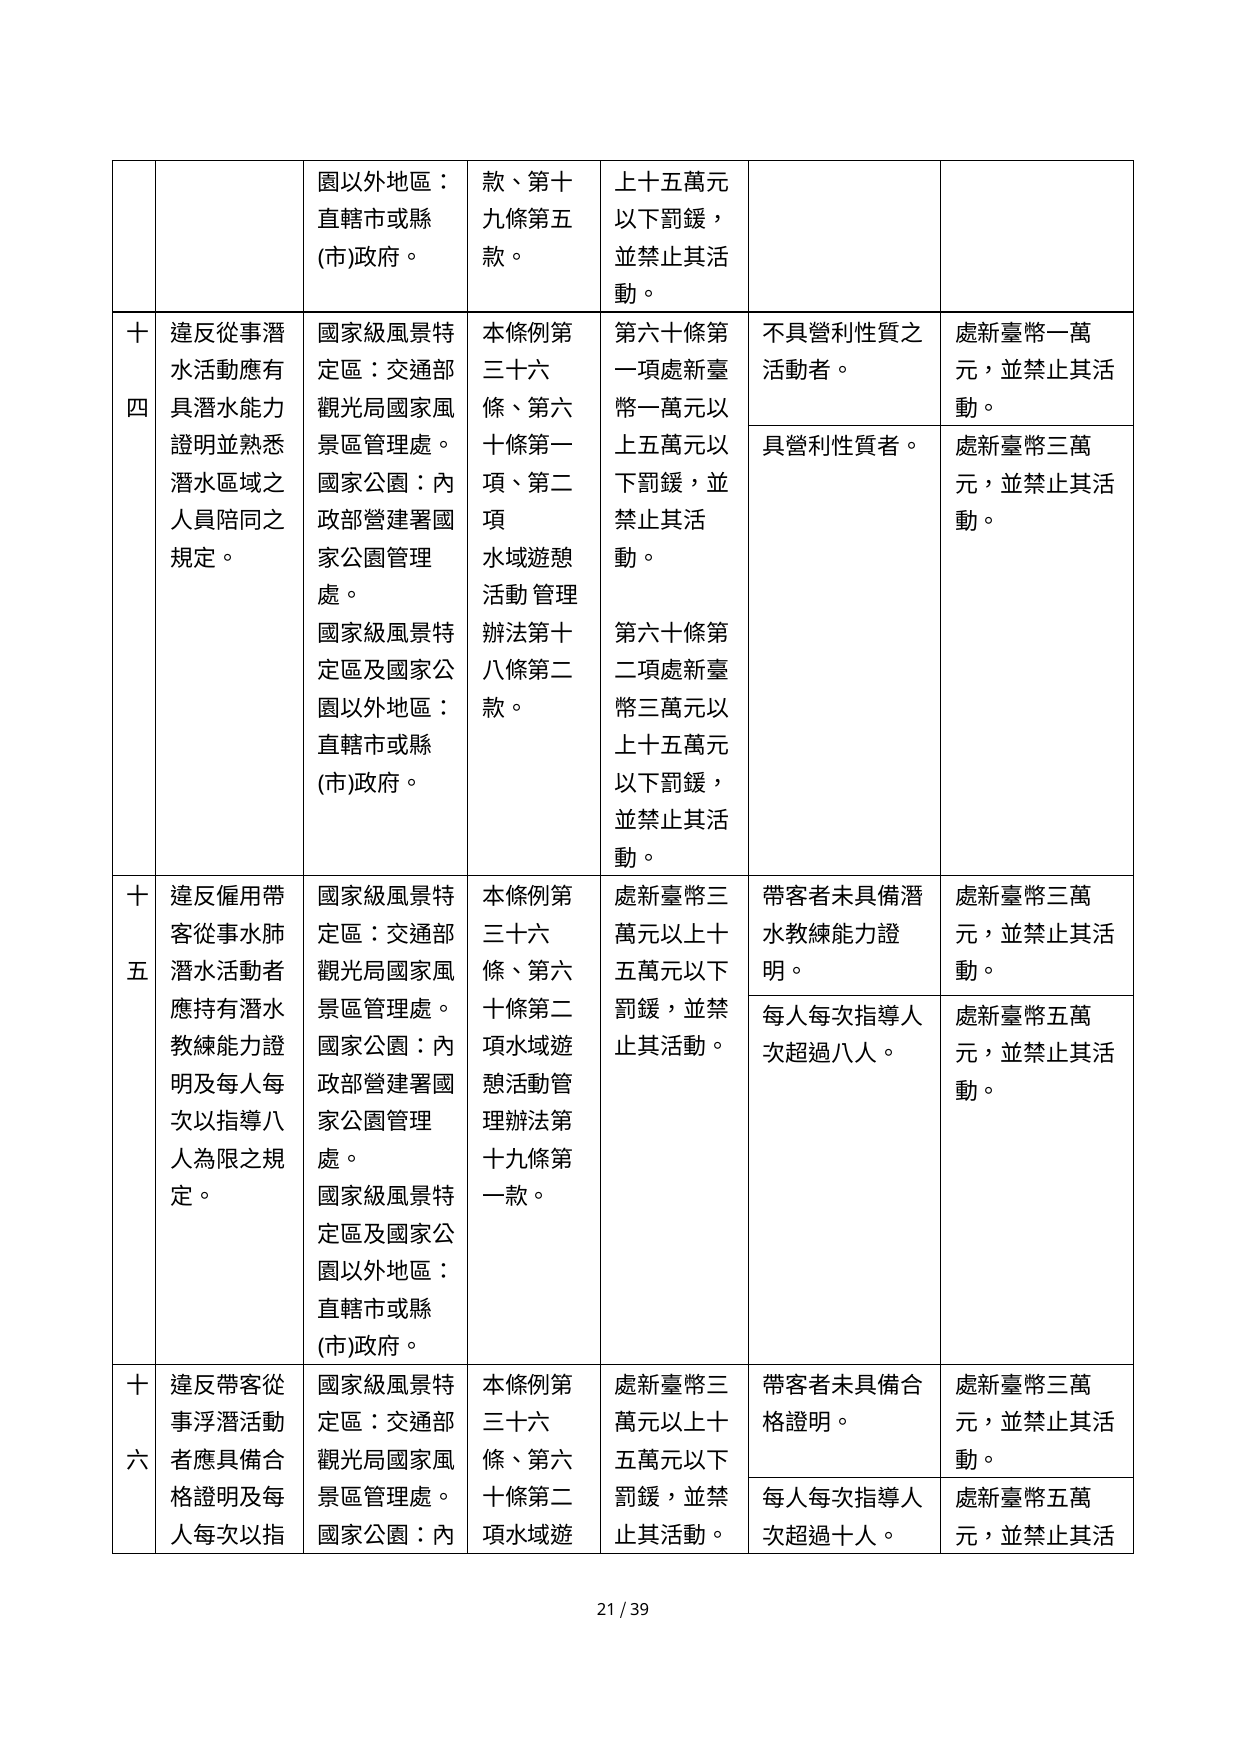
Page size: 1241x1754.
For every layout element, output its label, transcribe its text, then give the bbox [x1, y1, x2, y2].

table_cell 每人每次指導人次超過八人。 [749, 996, 940, 1363]
table_cell 處新臺幣三萬元，並禁止其活動。 [941, 876, 1133, 994]
table_cell 每人每次指導人次超過十人。 [749, 1478, 940, 1553]
table_cell 違反帶客從事浮潛活動者應具備合格證明及每人每次以指 [156, 1365, 303, 1553]
table_cell 處新臺幣一萬元，並禁止其活動。 [941, 313, 1133, 425]
table_cell 不具營利性質之活動者。 [749, 313, 940, 425]
table_cell 本條例第三十六條、第六十條第二項水域遊 [468, 1365, 600, 1553]
table_cell 具營利性質者。 [749, 426, 940, 875]
table_cell 帶客者未具備合格證明。 [749, 1365, 940, 1477]
table_cell 帶客者未具備潛水教練能力證明。 [749, 876, 940, 994]
table_cell 處新臺幣五萬元，並禁止其活動。 [941, 996, 1133, 1363]
table_cell [749, 161, 940, 311]
table_cell 十 四 [113, 313, 155, 875]
table_cell 第六十條第一項處新臺幣一萬元以上五萬元以下罰鍰，並禁止其活動。 第六十條第二項處新臺幣三萬元以上十五萬元以下罰鍰，並禁止其活動。 [601, 313, 748, 875]
table_cell 處新臺幣三萬元，並禁止其活動。 [941, 1365, 1133, 1477]
table_cell 園以外地區：直轄市或縣(市)政府。 [304, 161, 467, 311]
table_cell 十 五 [113, 876, 155, 1363]
table_cell 國家級風景特定區：交通部觀光局國家風景區管理處。 國家公園：內政部營建署國家公園管理處。 國家級風景特定區及國家公園以外地區：直轄市或縣(市)政府。 [304, 313, 467, 875]
table_cell 處新臺幣五萬元，並禁止其活 [941, 1478, 1133, 1553]
table_cell 違反僱用帶客從事水肺潛水活動者應持有潛水教練能力證明及每人每次以指導八人為限之規定。 [156, 876, 303, 1363]
table_cell 上十五萬元以下罰鍰，並禁止其活動。 [601, 161, 748, 311]
table_cell 本條例第三十六條、第六十條第一項、第二項 水域遊憩活動 管理辦法第十八條第二款。 [468, 313, 600, 875]
table_cell 國家級風景特定區：交通部觀光局國家風景區管理處。 國家公園：內政部營建署國家公園管理處。 國家級風景特定區及國家公園以外地區：直轄市或縣(市)政府。 [304, 876, 467, 1363]
table_cell 處新臺幣三萬元，並禁止其活動。 [941, 426, 1133, 875]
table_cell 十 六 [113, 1365, 155, 1553]
table_cell [941, 161, 1133, 311]
table_cell [113, 161, 155, 311]
table_cell 本條例第三十六條、第六十條第二項水域遊憩活動管理辦法第十九條第一款。 [468, 876, 600, 1363]
table_cell 國家級風景特定區：交通部觀光局國家風景區管理處。 國家公園：內 [304, 1365, 467, 1553]
table_cell [156, 161, 303, 311]
table_cell 違反從事潛水活動應有具潛水能力證明並熟悉潛水區域之人員陪同之規定。 [156, 313, 303, 875]
table_cell 款、第十九條第五款。 [468, 161, 600, 311]
table_cell 處新臺幣三萬元以上十五萬元以下罰鍰，並禁止其活動。 [601, 1365, 748, 1553]
table_cell 處新臺幣三萬元以上十五萬元以下罰鍰，並禁止其活動。 [601, 876, 748, 1363]
